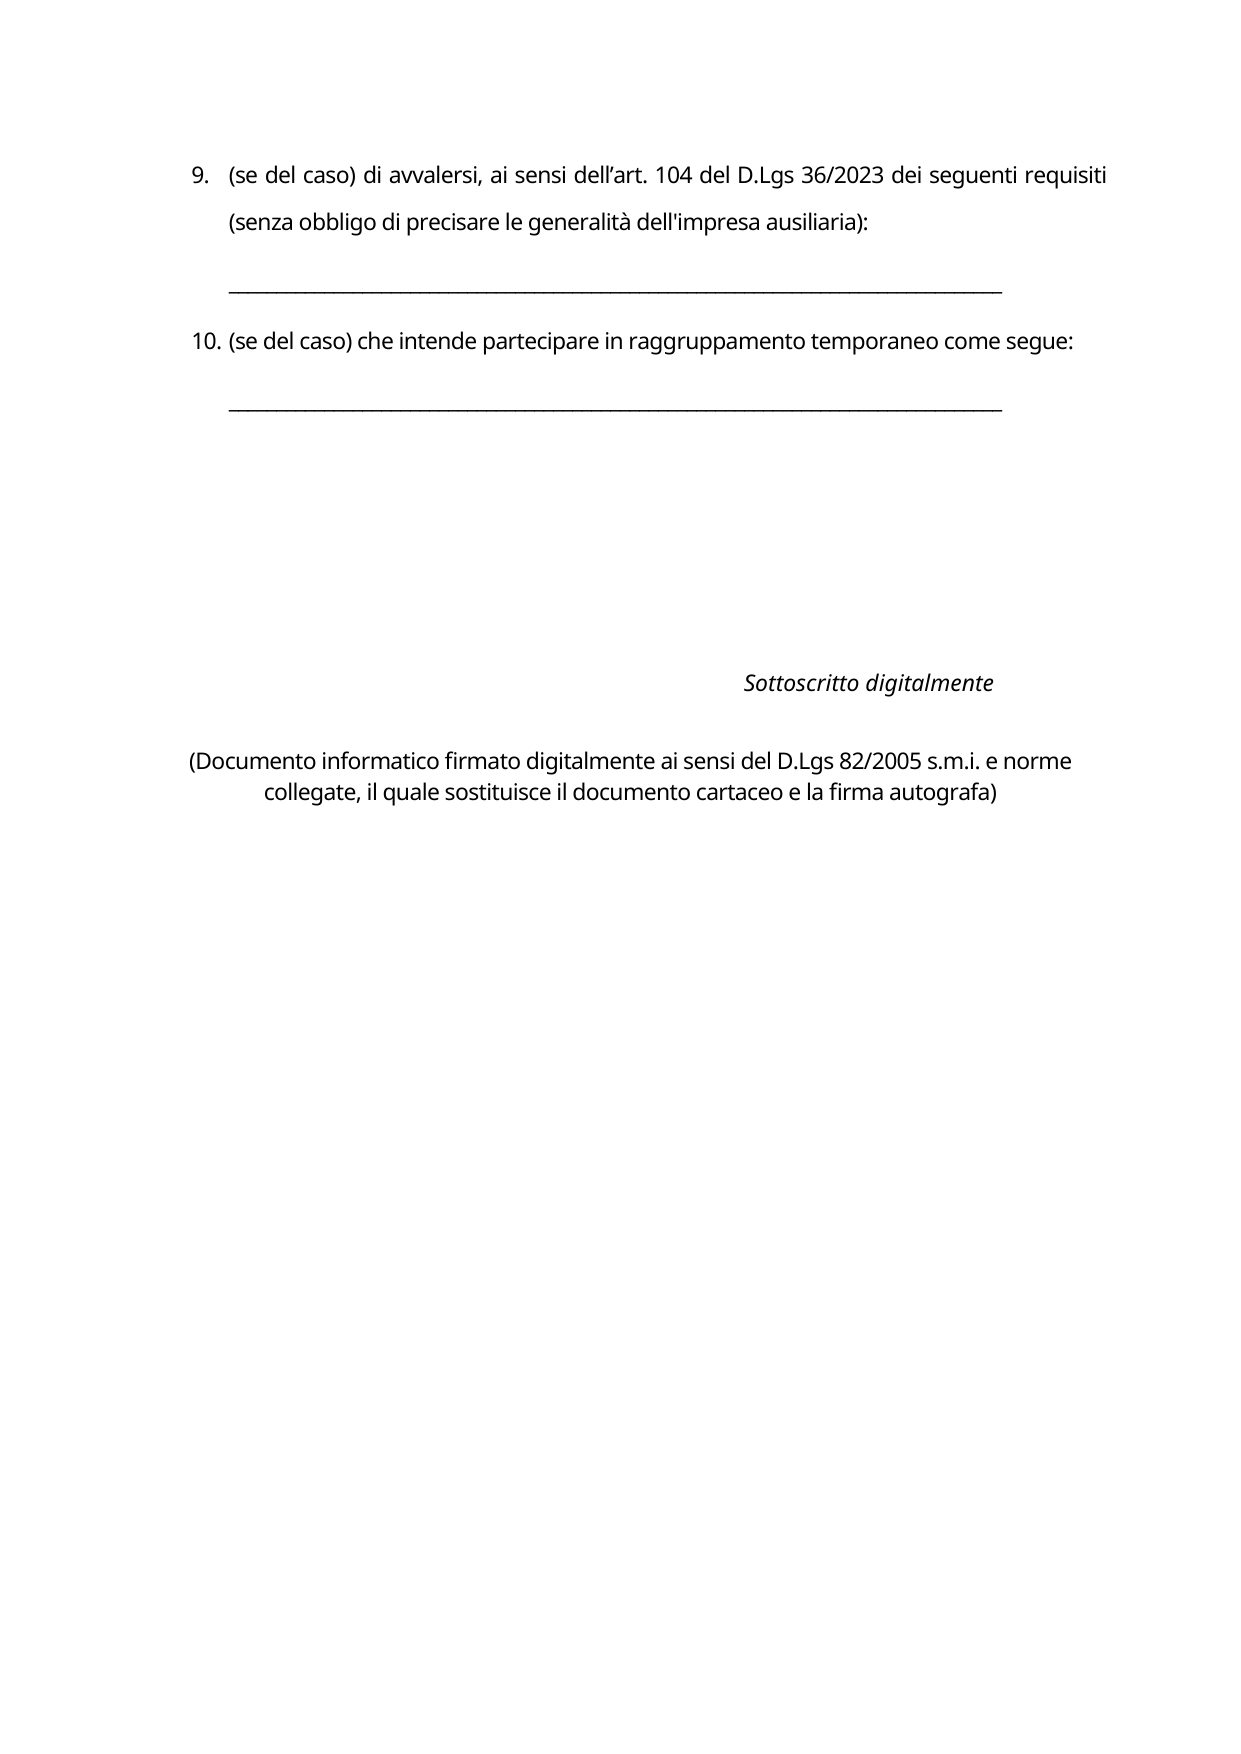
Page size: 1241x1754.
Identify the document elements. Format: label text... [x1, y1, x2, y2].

text (Documento informatico firmato digitalmente ai sensi del D.Lgs 82/2005 s.m.i. e norme collegate, il quale sostituisce il documento cartaceo e la firma autografa) [153, 745, 1107, 808]
list _________________________________________________________________________________ [191, 384, 1107, 416]
text Sottoscritto digitalmente [743, 667, 1107, 698]
list _________________________________________________________________________________ [191, 266, 1107, 297]
list (se del caso) di avvalersi, ai sensi dell’art. 104 del D.Lgs 36/2023 dei seguenti requisiti (senza obbligo di precisare le generalità dell'impresa ausiliaria): [191, 159, 1107, 238]
list (se del caso) che intende partecipare in raggruppamento temporaneo come segue: [191, 325, 1107, 356]
